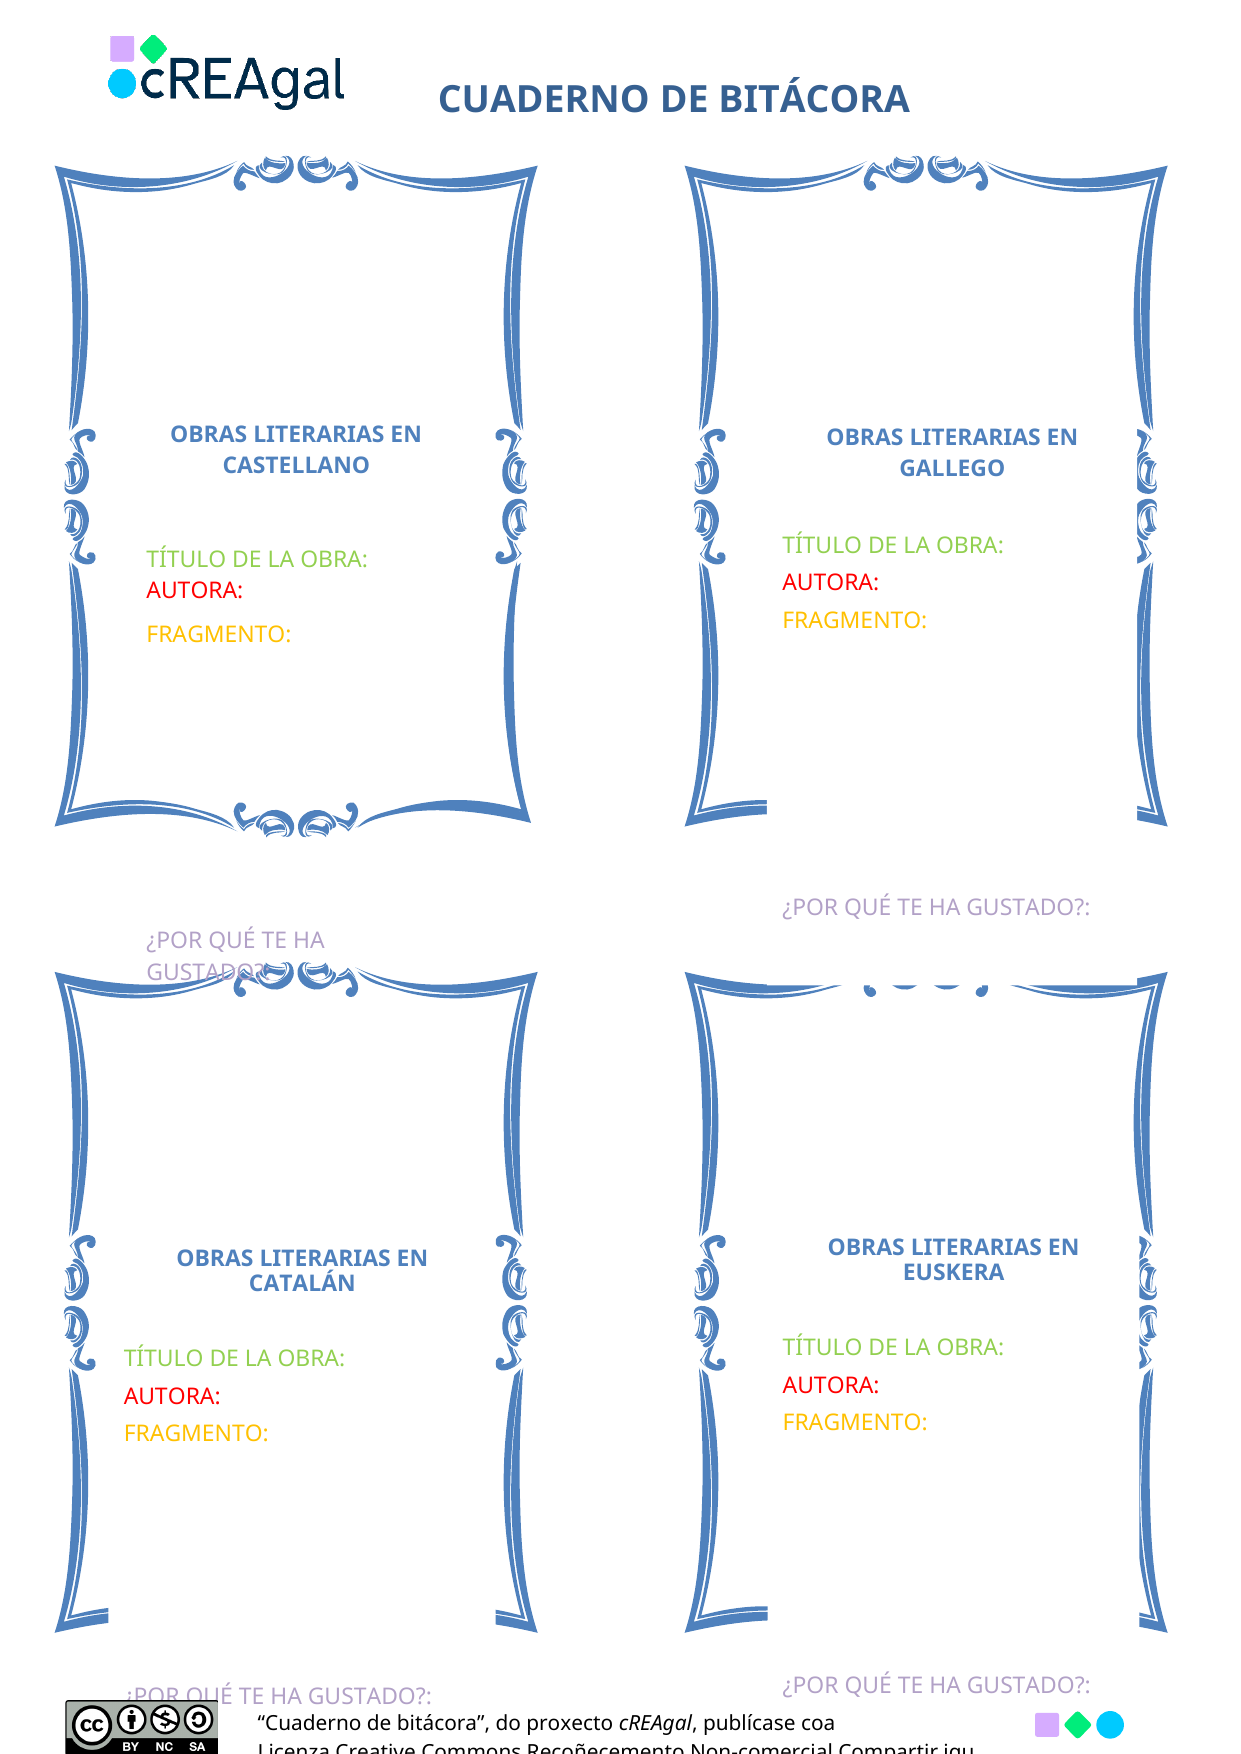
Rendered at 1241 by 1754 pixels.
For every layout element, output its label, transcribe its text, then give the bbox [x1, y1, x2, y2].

picture [65, 1700, 218, 1754]
text FRAGMENTO: [782, 1411, 1124, 1436]
text FRAGMENTO: [123, 1422, 481, 1447]
text TÍTULO DE LA OBRA: [123, 1347, 481, 1372]
text AUTORA: [782, 1373, 1124, 1398]
text OBRAS LITERARIAS EN EUSKERA [782, 1236, 1124, 1286]
text AUTORA: [123, 1384, 481, 1409]
text TÍTULO DE LA OBRA: [782, 533, 1122, 558]
text TÍTULO DE LA OBRA: [782, 1336, 1124, 1361]
text OBRAS LITERARIAS EN CATALÁN [123, 1247, 481, 1297]
text ¿POR QUÉ TE HA GUSTADO?: [123, 1684, 481, 1709]
text FRAGMENTO: [782, 608, 1122, 633]
text AUTORA: [782, 571, 1122, 596]
picture [108, 35, 344, 110]
text OBRAS LITERARIAS EN GALLEGO [782, 421, 1122, 483]
table_header OBRAS LITERARIAS EN CASTELLANO TÍTULO DE LA OBRA: AUTORA: FRAGMENTO: ¿POR QUÉ TE HA GUSTADO?: [135, 418, 457, 1059]
text ¿POR QUÉ TE HA GUSTADO?: [782, 1673, 1124, 1698]
text ¿POR QUÉ TE HA GUSTADO?: [782, 896, 1122, 921]
